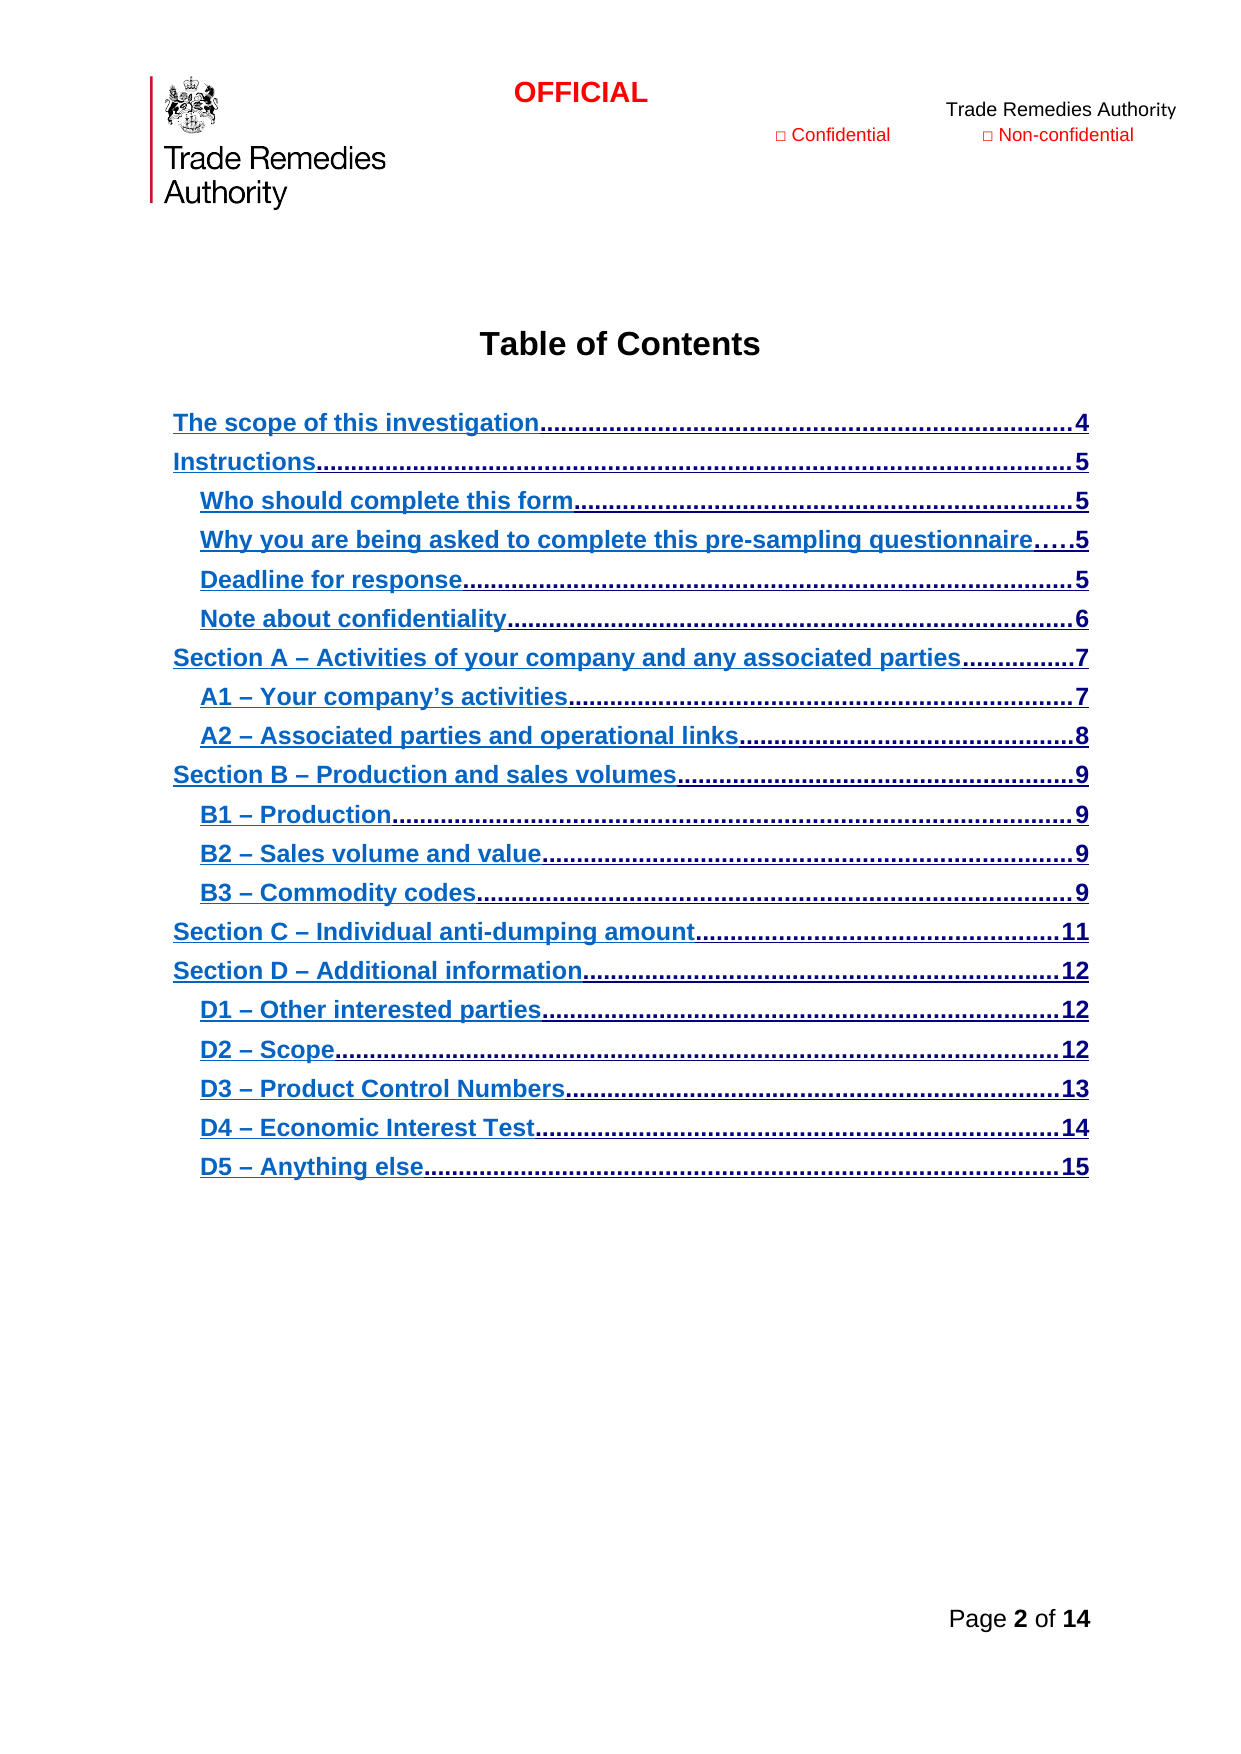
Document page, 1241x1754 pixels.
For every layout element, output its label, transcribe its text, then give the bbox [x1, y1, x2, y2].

text D2 – Scope 12 [200, 1035, 1090, 1063]
text A2 – Associated parties and operational links 8 [200, 721, 1090, 750]
text D4 – Economic Interest Test 14 [200, 1113, 1090, 1142]
text Instructions 5 [173, 447, 1090, 476]
text Note about confidentiality 6 [200, 604, 1090, 633]
subtitle Table of Contents [150, 324, 1090, 363]
text D3 – Product Control Numbers 13 [200, 1074, 1090, 1103]
text Section B – Production and sales volumes 9 [173, 761, 1090, 789]
text Section A – Activities of your company and any associated parties 7 [173, 643, 1090, 672]
text B3 – Commodity codes 9 [200, 878, 1090, 907]
text D5 – Anything else 15 [200, 1152, 1090, 1181]
text B1 – Production 9 [200, 800, 1090, 828]
text Section C – Individual anti-dumping amount 11 [173, 917, 1090, 946]
text Why you are being asked to complete this pre-sampling questionnaire 5 [200, 526, 1090, 554]
text D1 – Other interested parties 12 [200, 996, 1090, 1024]
text Who should complete this form 5 [200, 486, 1090, 515]
text A1 – Your company’s activities 7 [200, 682, 1090, 711]
text Deadline for response 5 [200, 565, 1090, 593]
text The scope of this investigation 4 [173, 408, 1090, 437]
text B2 – Sales volume and value 9 [200, 839, 1090, 868]
text Section D – Additional information 12 [173, 956, 1090, 985]
